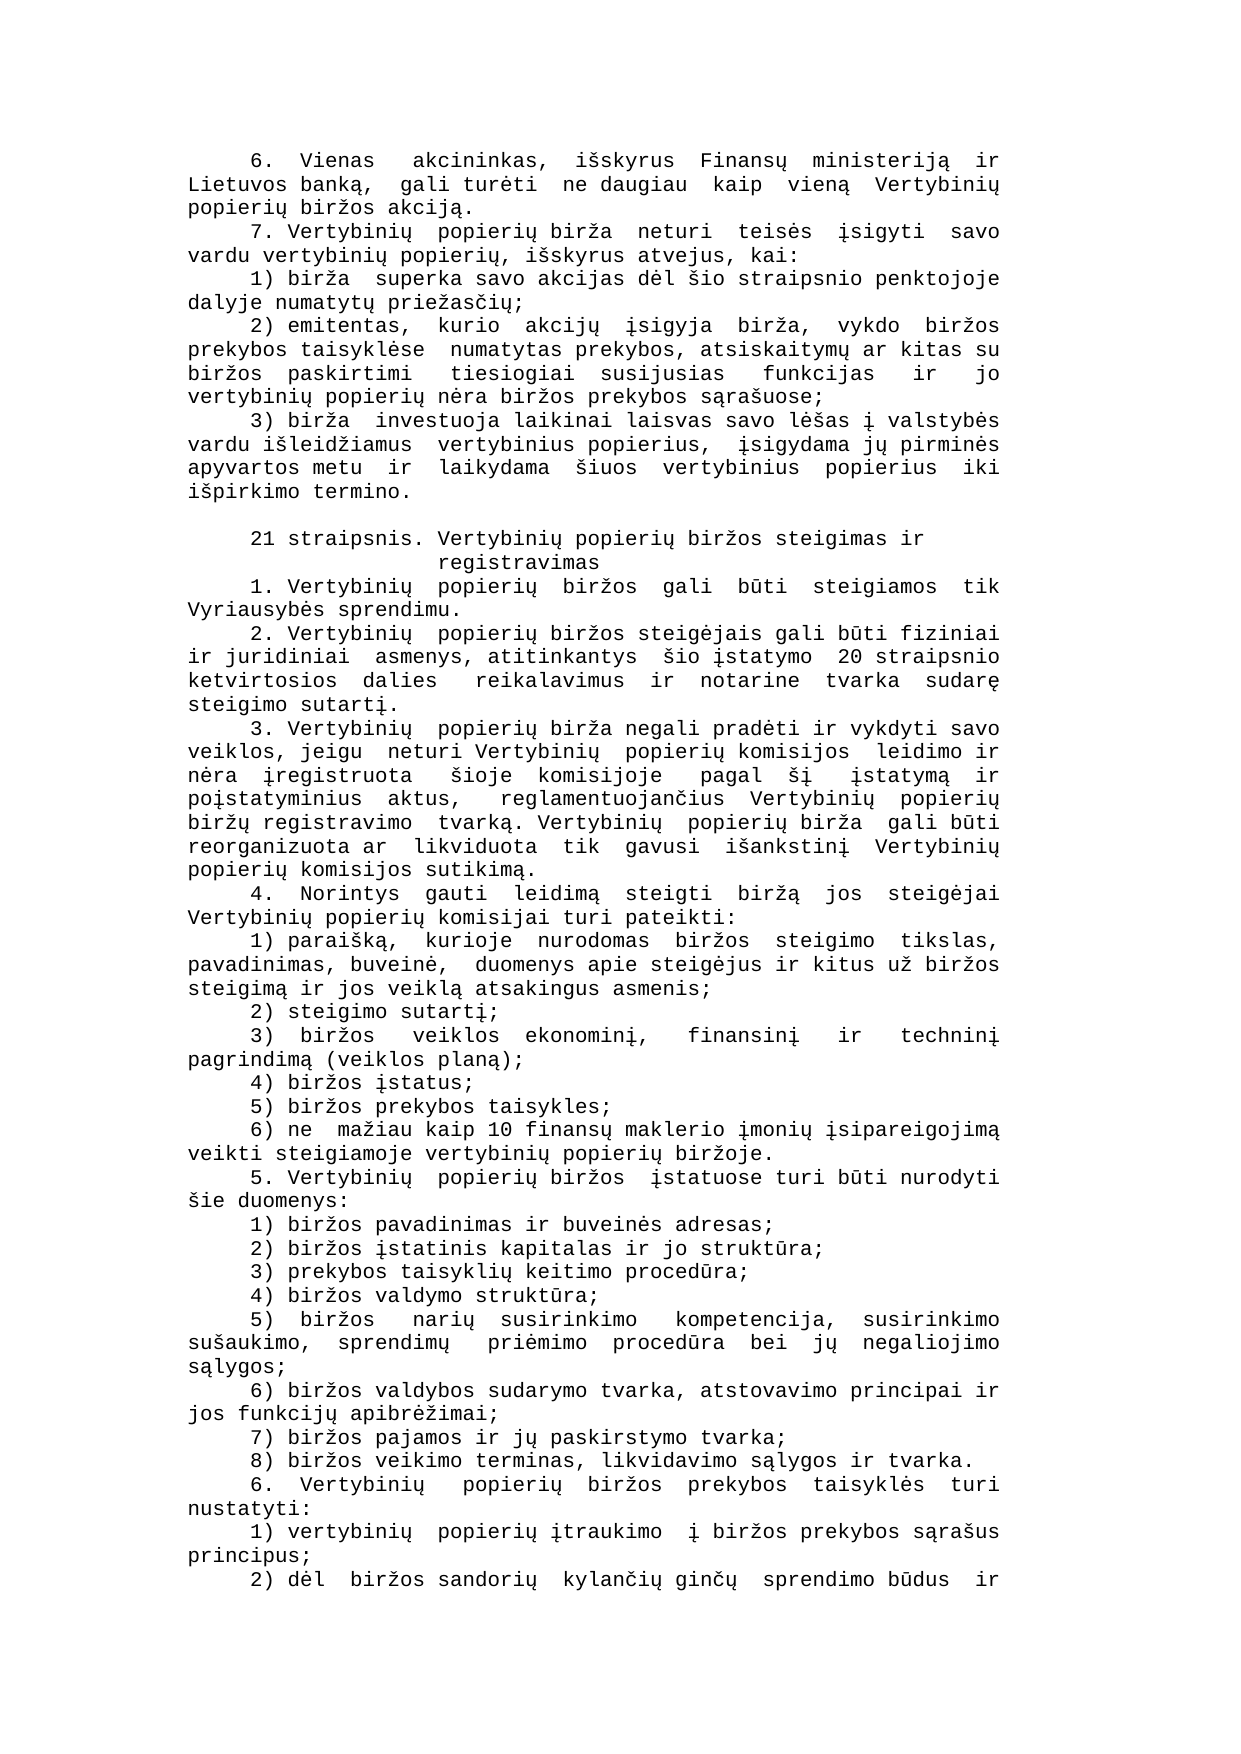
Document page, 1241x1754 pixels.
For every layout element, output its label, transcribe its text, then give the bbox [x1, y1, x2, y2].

text jos funkcijų apibrėžimai; [187, 1403, 1053, 1427]
text 7. Vertybinių popierių birža neturi teisės įsigyti savo [187, 221, 1053, 244]
text 2) steigimo sutartį; [187, 1001, 1053, 1025]
text steigimą ir jos veiklą atsakingus asmenis; [187, 978, 1053, 1001]
text reorganizuota ar likviduota tik gavusi išankstinį Vertybinių [187, 836, 1053, 859]
text popierių biržos akciją. [187, 197, 1053, 221]
text 6. Vertybinių popierių biržos prekybos taisyklės turi [187, 1474, 1053, 1498]
text 5. Vertybinių popierių biržos įstatuose turi būti nurodyti [187, 1167, 1053, 1190]
text steigimo sutartį. [187, 694, 1053, 717]
text principus; [187, 1545, 1053, 1569]
text Vertybinių popierių komisijai turi pateikti: [187, 907, 1053, 930]
text sušaukimo, sprendimų priėmimo procedūra bei jų negaliojimo [187, 1332, 1053, 1356]
text 1) birža superka savo akcijas dėl šio straipsnio penktojoje [187, 268, 1053, 292]
text vardu išleidžiamus vertybinius popierius, įsigydama jų pirminės [187, 434, 1053, 457]
text 6) ne mažiau kaip 10 finansų maklerio įmonių įsipareigojimą [187, 1119, 1053, 1143]
text dalyje numatytų priežasčių; [187, 292, 1053, 316]
text 3) birža investuoja laikinai laisvas savo lėšas į valstybės [187, 410, 1053, 434]
text nustatyti: [187, 1498, 1053, 1521]
text 3. Vertybinių popierių birža negali pradėti ir vykdyti savo [187, 717, 1053, 741]
text 6) biržos valdybos sudarymo tvarka, atstovavimo principai ir [187, 1379, 1053, 1403]
text ir juridiniai asmenys, atitinkantys šio įstatymo 20 straipsnio [187, 647, 1053, 670]
text popierių komisijos sutikimą. [187, 859, 1053, 883]
text 1. Vertybinių popierių biržos gali būti steigiamos tik [187, 576, 1053, 599]
text vertybinių popierių nėra biržos prekybos sąrašuose; [187, 386, 1053, 410]
text 3) biržos veiklos ekonominį, finansinį ir techninį [187, 1025, 1053, 1048]
text sąlygos; [187, 1356, 1053, 1379]
text biržų registravimo tvarką. Vertybinių popierių birža gali būti [187, 812, 1053, 836]
text ketvirtosios dalies reikalavimus ir notarine tvarka sudarę [187, 670, 1053, 694]
text biržos paskirtimi tiesiogiai susijusias funkcijas ir jo [187, 363, 1053, 386]
text veiklos, jeigu neturi Vertybinių popierių komisijos leidimo ir [187, 741, 1053, 765]
text 4) biržos valdymo struktūra; [187, 1285, 1053, 1309]
text 4) biržos įstatus; [187, 1072, 1053, 1096]
text 2) biržos įstatinis kapitalas ir jo struktūra; [187, 1238, 1053, 1261]
text 2) dėl biržos sandorių kylančių ginčų sprendimo būdus ir [187, 1569, 1053, 1592]
text nėra įregistruota šioje komisijoje pagal šį įstatymą ir [187, 765, 1053, 788]
text 1) vertybinių popierių įtraukimo į biržos prekybos sąrašus [187, 1521, 1053, 1545]
text pagrindimą (veiklos planą); [187, 1048, 1053, 1072]
text veikti steigiamoje vertybinių popierių biržoje. [187, 1143, 1053, 1167]
text 6. Vienas akcininkas, išskyrus Finansų ministeriją ir [187, 150, 1053, 174]
text apyvartos metu ir laikydama šiuos vertybinius popierius iki [187, 457, 1053, 481]
text 2) emitentas, kurio akcijų įsigyja birža, vykdo biržos [187, 316, 1053, 339]
text registravimas [187, 552, 1053, 576]
text Lietuvos banką, gali turėti ne daugiau kaip vieną Vertybinių [187, 174, 1053, 197]
text 5) biržos prekybos taisykles; [187, 1096, 1053, 1119]
text 8) biržos veikimo terminas, likvidavimo sąlygos ir tvarka. [187, 1451, 1053, 1474]
text pavadinimas, buveinė, duomenys apie steigėjus ir kitus už biržos [187, 954, 1053, 978]
text 3) prekybos taisyklių keitimo procedūra; [187, 1261, 1053, 1285]
text Vyriausybės sprendimu. [187, 599, 1053, 623]
text 4. Norintys gauti leidimą steigti biržą jos steigėjai [187, 883, 1053, 907]
text vardu vertybinių popierių, išskyrus atvejus, kai: [187, 244, 1053, 268]
text 21 straipsnis. Vertybinių popierių biržos steigimas ir [187, 528, 1053, 552]
text išpirkimo termino. [187, 481, 1053, 505]
text poįstatyminius aktus, reglamentuojančius Vertybinių popierių [187, 788, 1053, 812]
text 1) paraišką, kurioje nurodomas biržos steigimo tikslas, [187, 930, 1053, 954]
text 2. Vertybinių popierių biržos steigėjais gali būti fiziniai [187, 623, 1053, 647]
text prekybos taisyklėse numatytas prekybos, atsiskaitymų ar kitas su [187, 339, 1053, 363]
text 5) biržos narių susirinkimo kompetencija, susirinkimo [187, 1309, 1053, 1332]
text šie duomenys: [187, 1190, 1053, 1214]
text 7) biržos pajamos ir jų paskirstymo tvarka; [187, 1427, 1053, 1451]
text 1) biržos pavadinimas ir buveinės adresas; [187, 1214, 1053, 1238]
